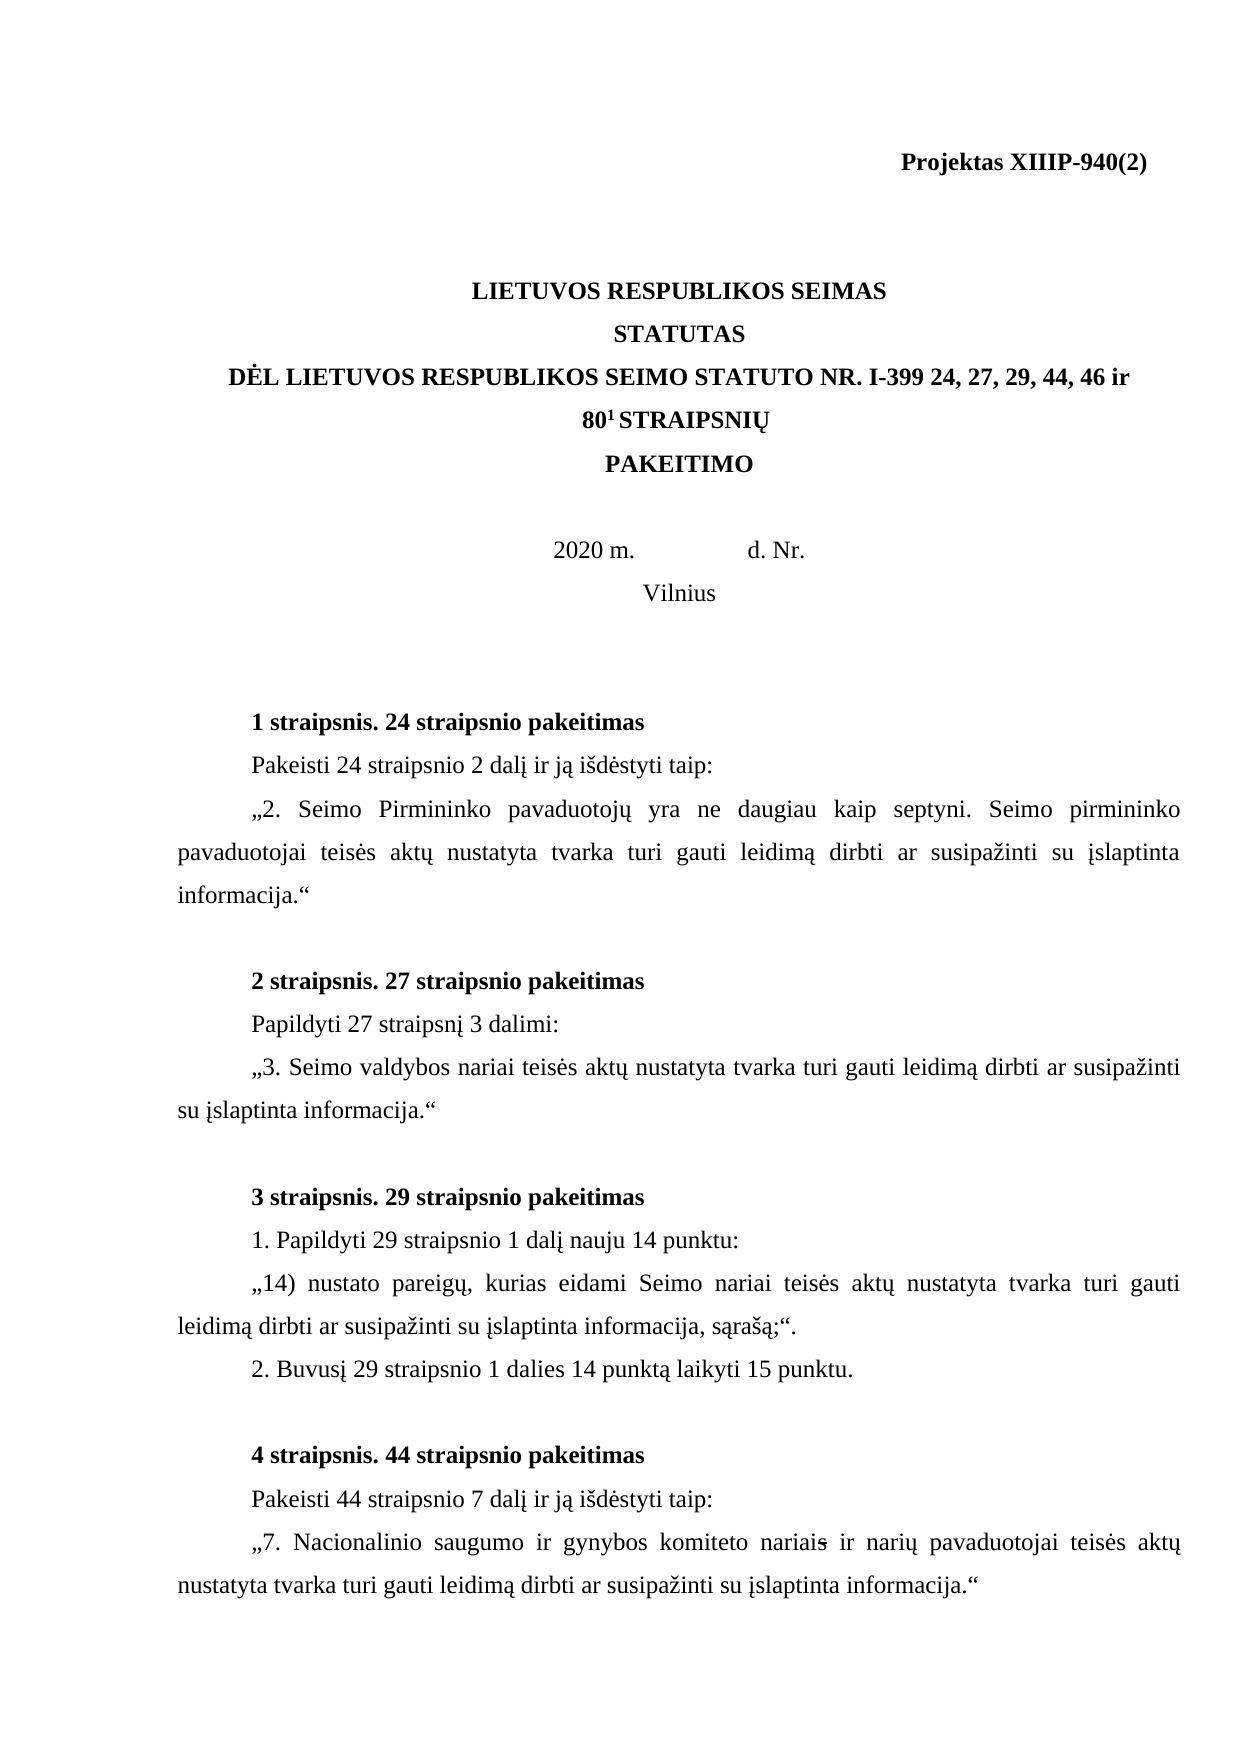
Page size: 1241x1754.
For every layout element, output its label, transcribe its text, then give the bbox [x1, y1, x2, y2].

text Papildyti 27 straipsnį 3 dalimi: [177, 1009, 1181, 1038]
text STATUTAS [177, 319, 1181, 348]
text Pakeisti 24 straipsnio 2 dalį ir ją išdėstyti taip: [177, 751, 1181, 779]
text LIETUVOS RESPUBLIKOS SEIMAS [177, 276, 1181, 305]
text „2. Seimo Pirmininko pavaduotojų yra ne daugiau kaip septyni. Seimo pirmininko pavaduotojai teisės aktų nustatyta tvarka turi gauti leidimą dirbti ar susipažinti su įslaptinta informacija.“ [177, 794, 1181, 909]
text Vilnius [177, 578, 1181, 607]
text 1. Papildyti 29 straipsnio 1 dalį nauju 14 punktu: [177, 1225, 1181, 1254]
text PAKEITIMO [177, 449, 1181, 477]
text DĖL LIETUVOS RESPUBLIKOS SEIMO STATUTO NR. I-399 24, 27, 29, 44, 46 ir 801 STRAIPSNIŲ [177, 362, 1181, 434]
text 1 straipsnis. 24 straipsnio pakeitimas [177, 707, 1181, 736]
text 2. Buvusį 29 straipsnio 1 dalies 14 punktą laikyti 15 punktu. [177, 1354, 1181, 1383]
text Projektas XIIIP-940(2) [901, 147, 1181, 176]
text „7. Nacionalinio saugumo ir gynybos komiteto nariais ir narių pavaduotojai teisės aktų nustatyta tvarka turi gauti leidimą dirbti ar susipažinti su įslaptinta informacija.“ [177, 1527, 1181, 1599]
text 4 straipsnis. 44 straipsnio pakeitimas [177, 1441, 1181, 1469]
text 2 straipsnis. 27 straipsnio pakeitimas [177, 966, 1181, 995]
text „14) nustato pareigų, kurias eidami Seimo nariai teisės aktų nustatyta tvarka turi gauti leidimą dirbti ar susipažinti su įslaptinta informacija, sąrašą;“. [177, 1268, 1181, 1340]
text Pakeisti 44 straipsnio 7 dalį ir ją išdėstyti taip: [177, 1484, 1181, 1512]
text „3. Seimo valdybos nariai teisės aktų nustatyta tvarka turi gauti leidimą dirbti ar susipažinti su įslaptinta informacija.“ [177, 1052, 1181, 1124]
text 2020 m. d. Nr. [177, 535, 1181, 564]
text 3 straipsnis. 29 straipsnio pakeitimas [177, 1182, 1181, 1211]
